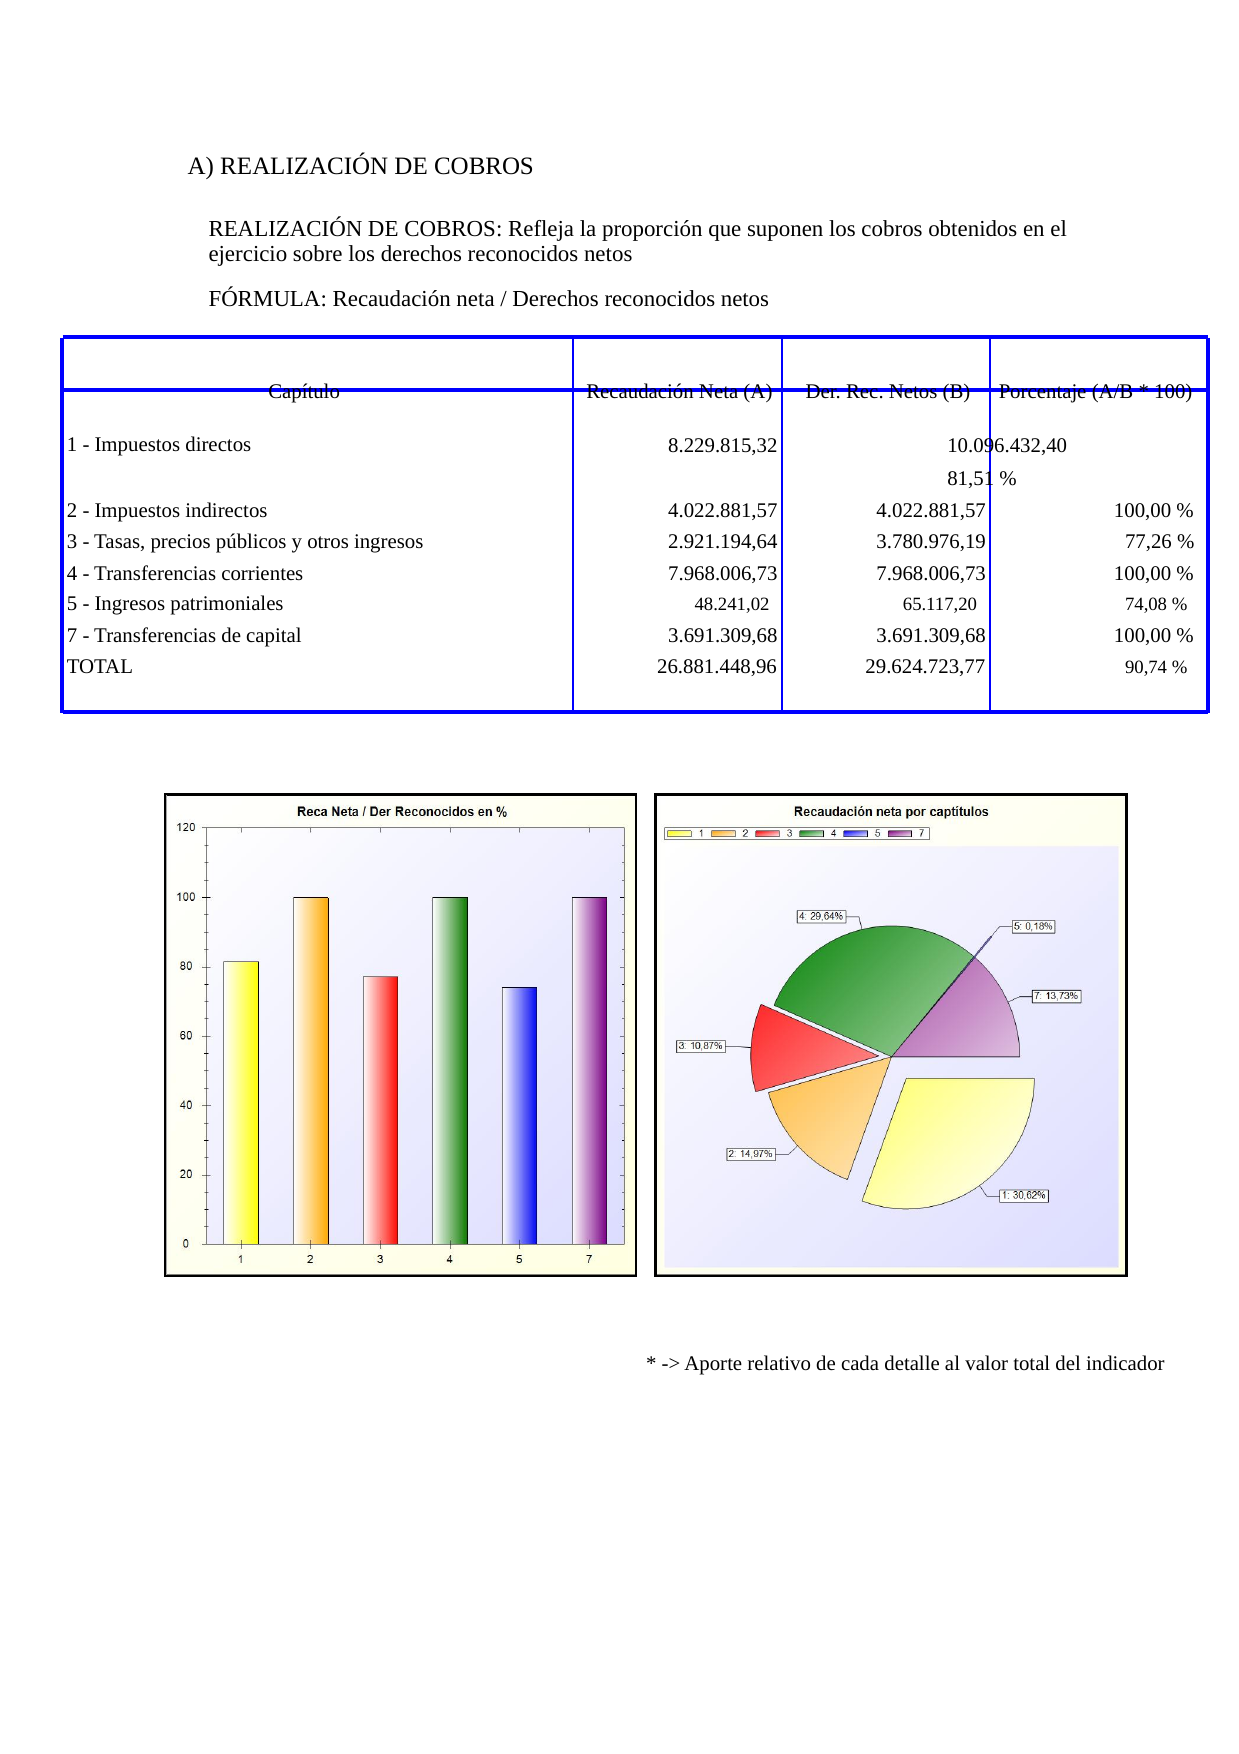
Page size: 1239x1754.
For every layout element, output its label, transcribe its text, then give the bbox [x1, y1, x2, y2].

text [1210, 524, 1228, 554]
text 29.624.723,77 [865, 649, 989, 679]
text 2 - Impuestos indirectos [67, 492, 572, 524]
text 90,74 % [1125, 649, 1206, 679]
text FÓRMULA: Recaudación neta / Derechos reconocidos netos [208, 288, 1228, 312]
text ejercicio sobre los derechos reconocidos netos [208, 244, 1228, 266]
text Recaudación Neta (A) Der. Rec. Netos (B) Porcentaje (A/B * 100) [783, 378, 989, 388]
text [991, 524, 1114, 554]
text [783, 524, 865, 554]
text 3 - Tasas, precios públicos y otros ingresos [67, 524, 572, 554]
text [574, 554, 657, 586]
text [1210, 586, 1228, 617]
text 3.691.309,68 [876, 617, 989, 649]
text Recaudación Neta (A) Der. Rec. Netos (B) Porcentaje (A/B * 100) [586, 378, 781, 388]
text 77,26 % [1125, 524, 1206, 554]
text [991, 554, 1114, 586]
text [783, 492, 865, 524]
text [574, 617, 657, 649]
text Capítulo [268, 378, 572, 388]
text 100,00 % [1114, 492, 1206, 524]
text [1210, 492, 1228, 524]
text [991, 617, 1114, 649]
text 26.881.448,96 [657, 649, 781, 679]
text [1210, 649, 1228, 679]
text 4.022.881,57 [876, 492, 989, 524]
text 7.968.006,73 [876, 554, 989, 586]
text 8.229.815,32 10.096.432,40 81,51 % [1210, 425, 1228, 492]
text [574, 492, 657, 524]
text 7.968.006,73 [668, 554, 781, 586]
text Recaudación Neta (A) Der. Rec. Netos (B) Porcentaje (A/B * 100) [991, 392, 1206, 403]
text 3.780.976,19 [876, 524, 989, 554]
text 1 - Impuestos directos [67, 423, 268, 459]
text Capítulo [268, 392, 572, 403]
text 4 - Transferencias corrientes [67, 554, 572, 586]
text [574, 524, 657, 554]
text [574, 649, 657, 679]
text [991, 586, 1114, 617]
text 8.229.815,32 10.096.432,40 81,51 % [991, 425, 1206, 492]
text 3.691.309,68 [668, 617, 781, 649]
text * -> Aporte relativo de cada detalle al valor total del indicador [646, 1345, 1228, 1377]
text [783, 586, 865, 617]
text Recaudación Neta (A) Der. Rec. Netos (B) Porcentaje (A/B * 100) [991, 378, 1206, 388]
text Recaudación Neta (A) Der. Rec. Netos (B) Porcentaje (A/B * 100) [783, 392, 989, 403]
text REALIZACIÓN DE COBROS: Refleja la proporción que suponen los cobros obtenidos en el [208, 205, 1228, 244]
text 48.241,02 [694, 586, 781, 617]
text [783, 617, 865, 649]
text 8.229.815,32 10.096.432,40 81,51 % [668, 425, 781, 492]
text 4.022.881,57 [668, 492, 781, 524]
text [1210, 554, 1228, 586]
text [991, 649, 1114, 679]
text [1210, 617, 1228, 649]
text TOTAL [67, 649, 572, 679]
text 8.229.815,32 10.096.432,40 81,51 % [783, 425, 989, 492]
text 65.117,20 [903, 586, 989, 617]
text A) REALIZACIÓN DE COBROS [187, 142, 1228, 183]
text [783, 554, 865, 586]
text [783, 649, 865, 679]
text 2.921.194,64 [668, 524, 781, 554]
text 5 - Ingresos patrimoniales [67, 586, 572, 617]
text 100,00 % [1114, 617, 1206, 649]
text 74,08 % [1125, 586, 1206, 617]
text [991, 492, 1114, 524]
text 100,00 % [1114, 554, 1206, 586]
text [574, 586, 657, 617]
text 7 - Transferencias de capital [67, 617, 572, 649]
text Recaudación Neta (A) Der. Rec. Netos (B) Porcentaje (A/B * 100) [586, 392, 781, 403]
